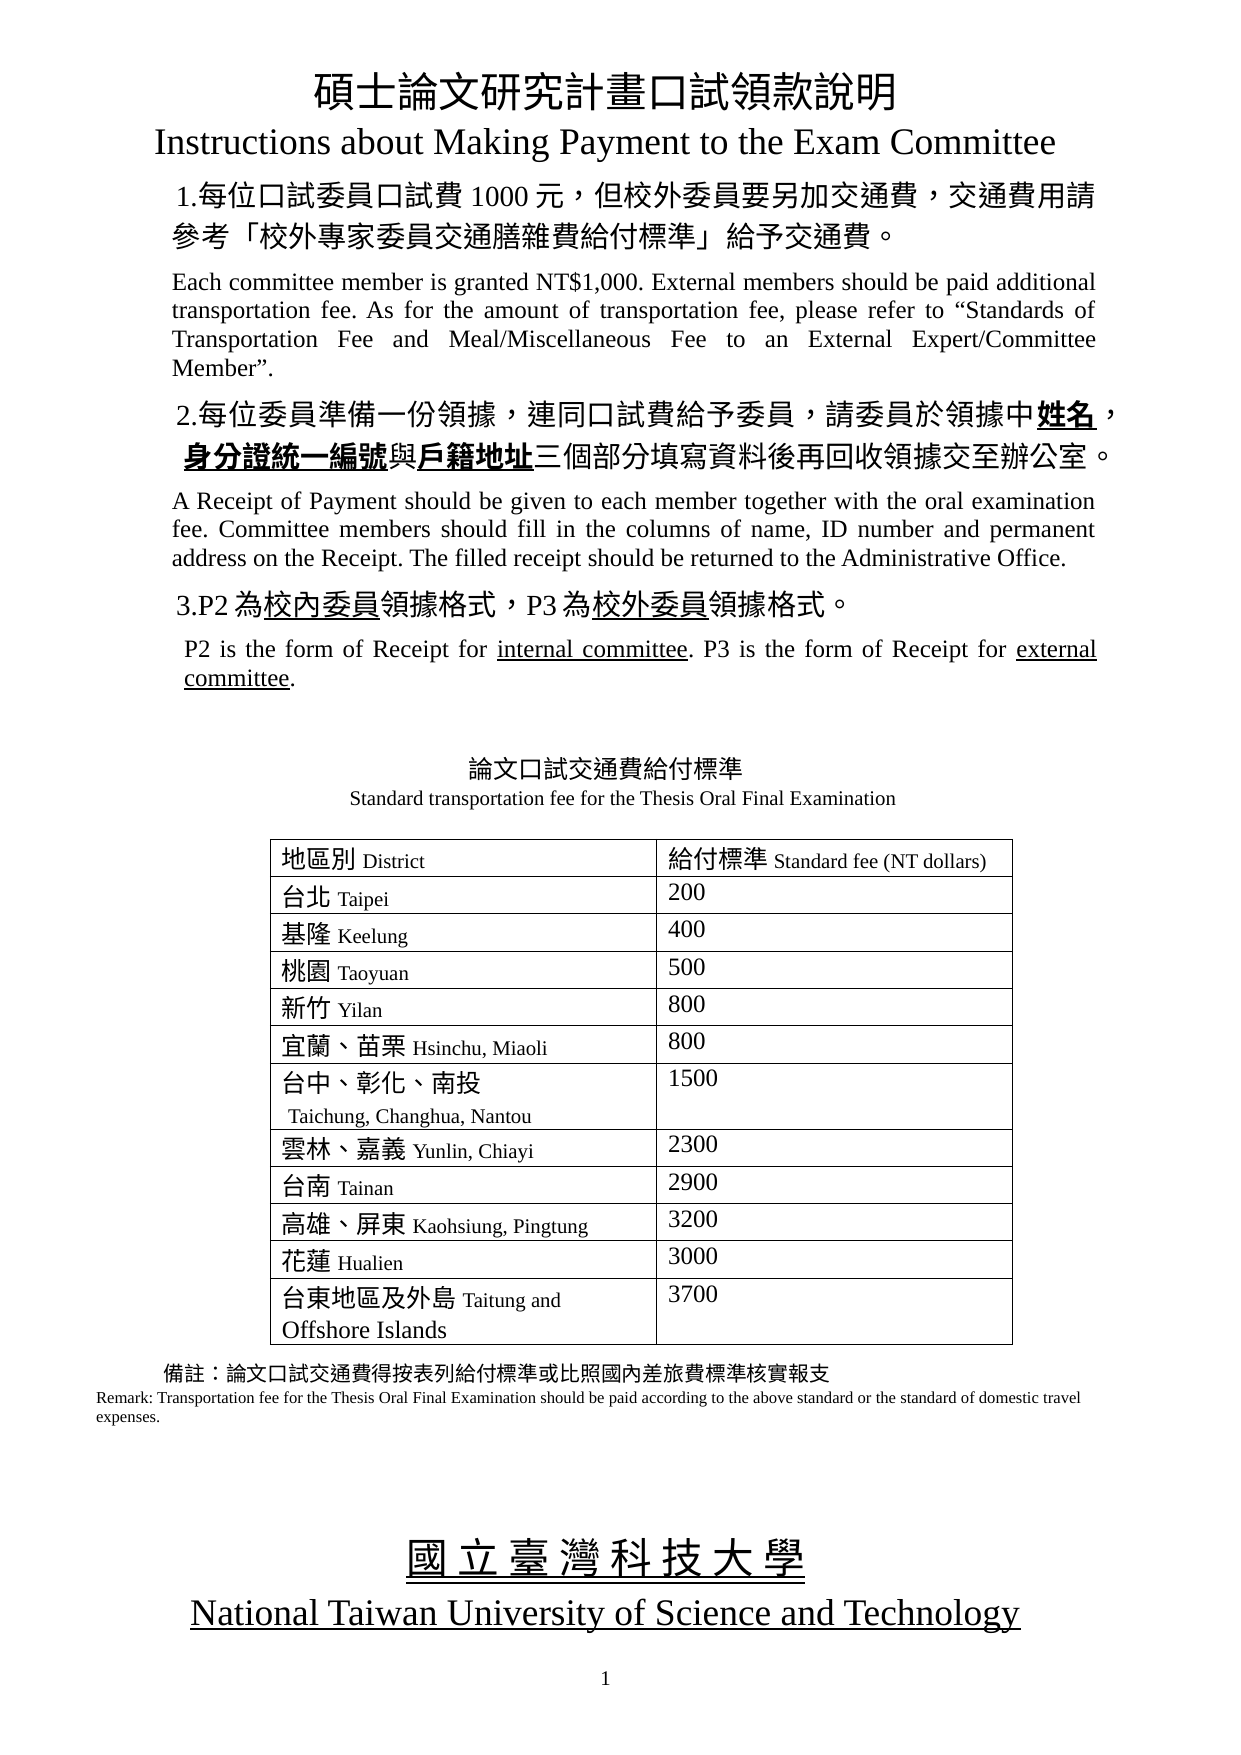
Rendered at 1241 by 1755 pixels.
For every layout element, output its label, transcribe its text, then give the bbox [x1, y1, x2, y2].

text 1.每位口試委員口試費1000元，但校外委員要另加交通費，交通費用請參考「校外專家委員交通膳雜費給付標準」給予交通費。 [172, 173, 1097, 256]
text 3.P2為校內委員領據格式，P3為校外委員領據格式。 [176, 582, 1097, 624]
text Standard transportation fee for the Thesis Oral Final Examination [96, 786, 1150, 810]
table_cell 宜蘭、苗栗 Hsinchu, Miaoli [271, 1026, 656, 1062]
table_cell 桃園 Taoyuan [271, 952, 656, 988]
table_cell 200 [657, 877, 1012, 913]
table_header 地區別 District [271, 840, 656, 876]
table_cell 花蓮 Hualien [271, 1241, 656, 1278]
text 國 立 臺 灣 科 技 大 學 [59, 1540, 1152, 1582]
table_header 給付標準 Standard fee (NT dollars) [657, 840, 1012, 876]
table_cell 基隆 Keelung [271, 914, 656, 951]
table_cell 台南 Tainan [271, 1167, 656, 1203]
text A Receipt of Payment should be given to each member together with the oral examination fee. Committee members should fill in the columns of name, ID number and permanent address on the Receipt. The filled receipt should be returned to the Administrative Office. [172, 486, 1097, 572]
table_cell 台北 Taipei [271, 877, 656, 913]
text Instructions about Making Payment to the Exam Committee [59, 119, 1152, 162]
text 碩士論文研究計畫口試領款說明 [59, 59, 1152, 119]
table_cell 雲林、嘉義 Yunlin, Chiayi [271, 1130, 656, 1166]
table_cell 800 [657, 1026, 1012, 1062]
table_cell 3200 [657, 1204, 1012, 1240]
table_cell 2300 [657, 1130, 1012, 1166]
table_cell 高雄、屏東 Kaohsiung, Pingtung [271, 1204, 656, 1240]
table_cell 3000 [657, 1241, 1012, 1278]
text Each committee member is granted NT$1,000. External members should be paid additional transportation fee. As for the amount of transportation fee, please refer to “Standards of Transportation Fee and Meal/Miscellaneous Fee to an External Expert/Committee Member”. [172, 267, 1097, 382]
text 2.每位委員準備一份領據，連同口試費給予委員，請委員於領據中姓名，身分證統一編號與戶籍地址三個部分填寫資料後再回收領據交至辦公室。 [176, 392, 1097, 475]
table_cell 台東地區及外島 Taitung and Offshore Islands [271, 1279, 656, 1344]
text 備註：論文口試交通費得按表列給付標準或比照國內差旅費標準核實報支 [59, 1357, 1152, 1387]
text Remark: Transportation fee for the Thesis Oral Final Examination should be paid according to the above standard or the standard of domestic travel expenses. [96, 1387, 1150, 1426]
table_cell 台中、彰化、南投 Taichung, Changhua, Nantou [271, 1064, 656, 1128]
table_cell 1500 [657, 1064, 1012, 1128]
table_cell 500 [657, 952, 1012, 988]
table_cell 3700 [657, 1279, 1012, 1344]
table_cell 400 [657, 914, 1012, 951]
table_cell 800 [657, 989, 1012, 1025]
text P2 is the form of Receipt for internal committee. P3 is the form of Receipt for external committee. [184, 634, 1097, 692]
table_cell 2900 [657, 1167, 1012, 1203]
text National Taiwan University of Science and Technology [59, 1592, 1152, 1634]
table_cell 新竹 Yilan [271, 989, 656, 1025]
text 論文口試交通費給付標準 [59, 749, 1152, 786]
